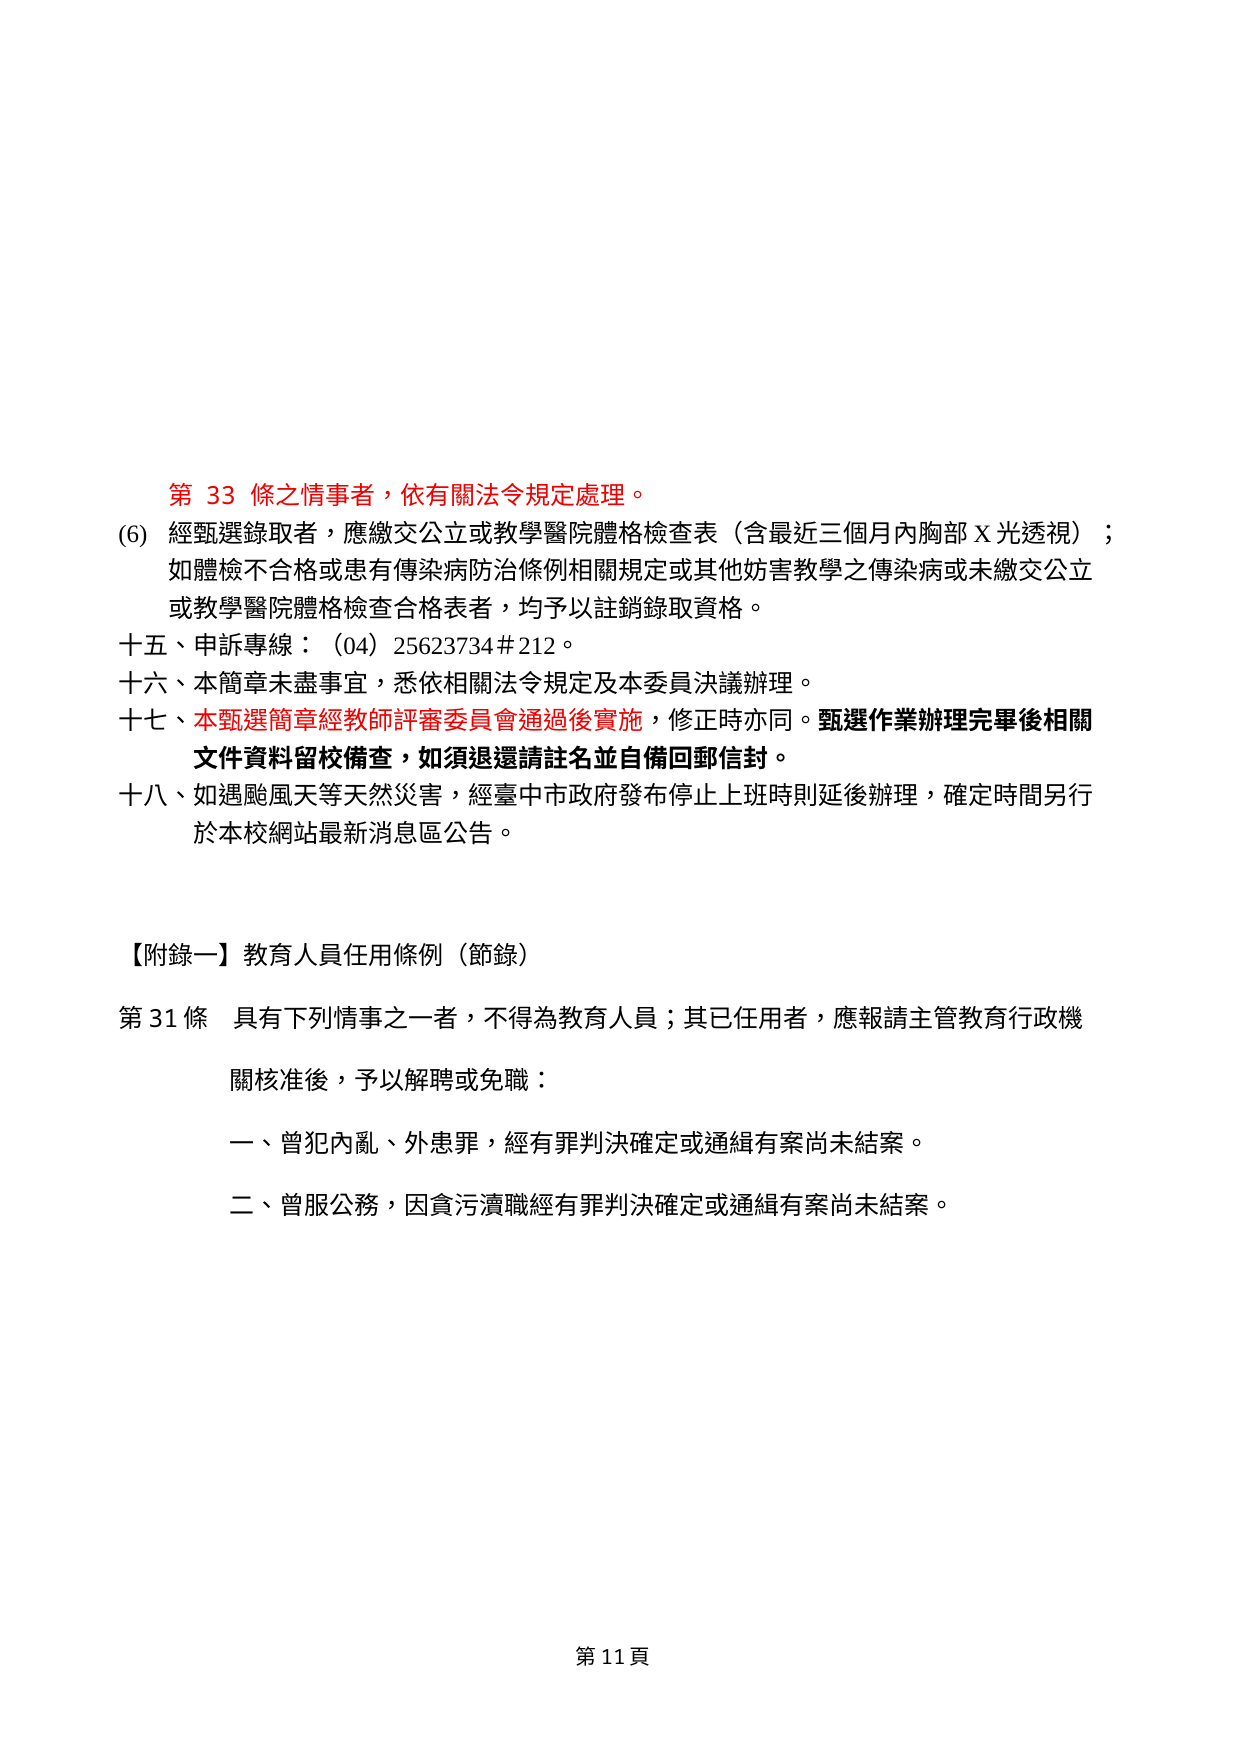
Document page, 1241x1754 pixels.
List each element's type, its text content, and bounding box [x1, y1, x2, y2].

text 十六、本簡章未盡事宜，悉依相關法令規定及本委員決議辦理。 [118, 662, 1107, 700]
text 十七、本甄選簡章經教師評審委員會通過後實施，修正時亦同。甄選作業辦理完畢後相關文件資料留校備查，如須退還請註名並自備回郵信封。 [118, 700, 1107, 775]
text 第31條 具有下列情事之一者，不得為教育人員；其已任用者，應報請主管教育行政機關核准後，予以解聘或免職： [118, 975, 1107, 1100]
text 一、曾犯內亂、外患罪，經有罪判決確定或通緝有案尚未結案。 [118, 1100, 1107, 1162]
text 二、曾服公務，因貪污瀆職經有罪判決確定或通緝有案尚未結案。 [118, 1162, 1107, 1225]
text 十八、如遇颱風天等天然災害，經臺中市政府發布停止上班時則延後辦理，確定時間另行於本校網站最新消息區公告。 [118, 775, 1107, 850]
list 經甄選錄取者，應繳交公立或教學醫院體格檢查表（含最近三個月內胸部X光透視）；如體檢不合格或患有傳染病防治條例相關規定或其他妨害教學之傳染病或未繳交公立或教學醫院體格檢查合格表者，均予以註銷錄取資格。 [118, 512, 1107, 625]
list 第 33 條之情事者，依有關法令規定處理。 [118, 475, 1107, 512]
text 【附錄一】教育人員任用條例（節錄） [118, 912, 1107, 975]
text 十五、申訴專線：（04）25623734＃212。 [118, 625, 1107, 662]
